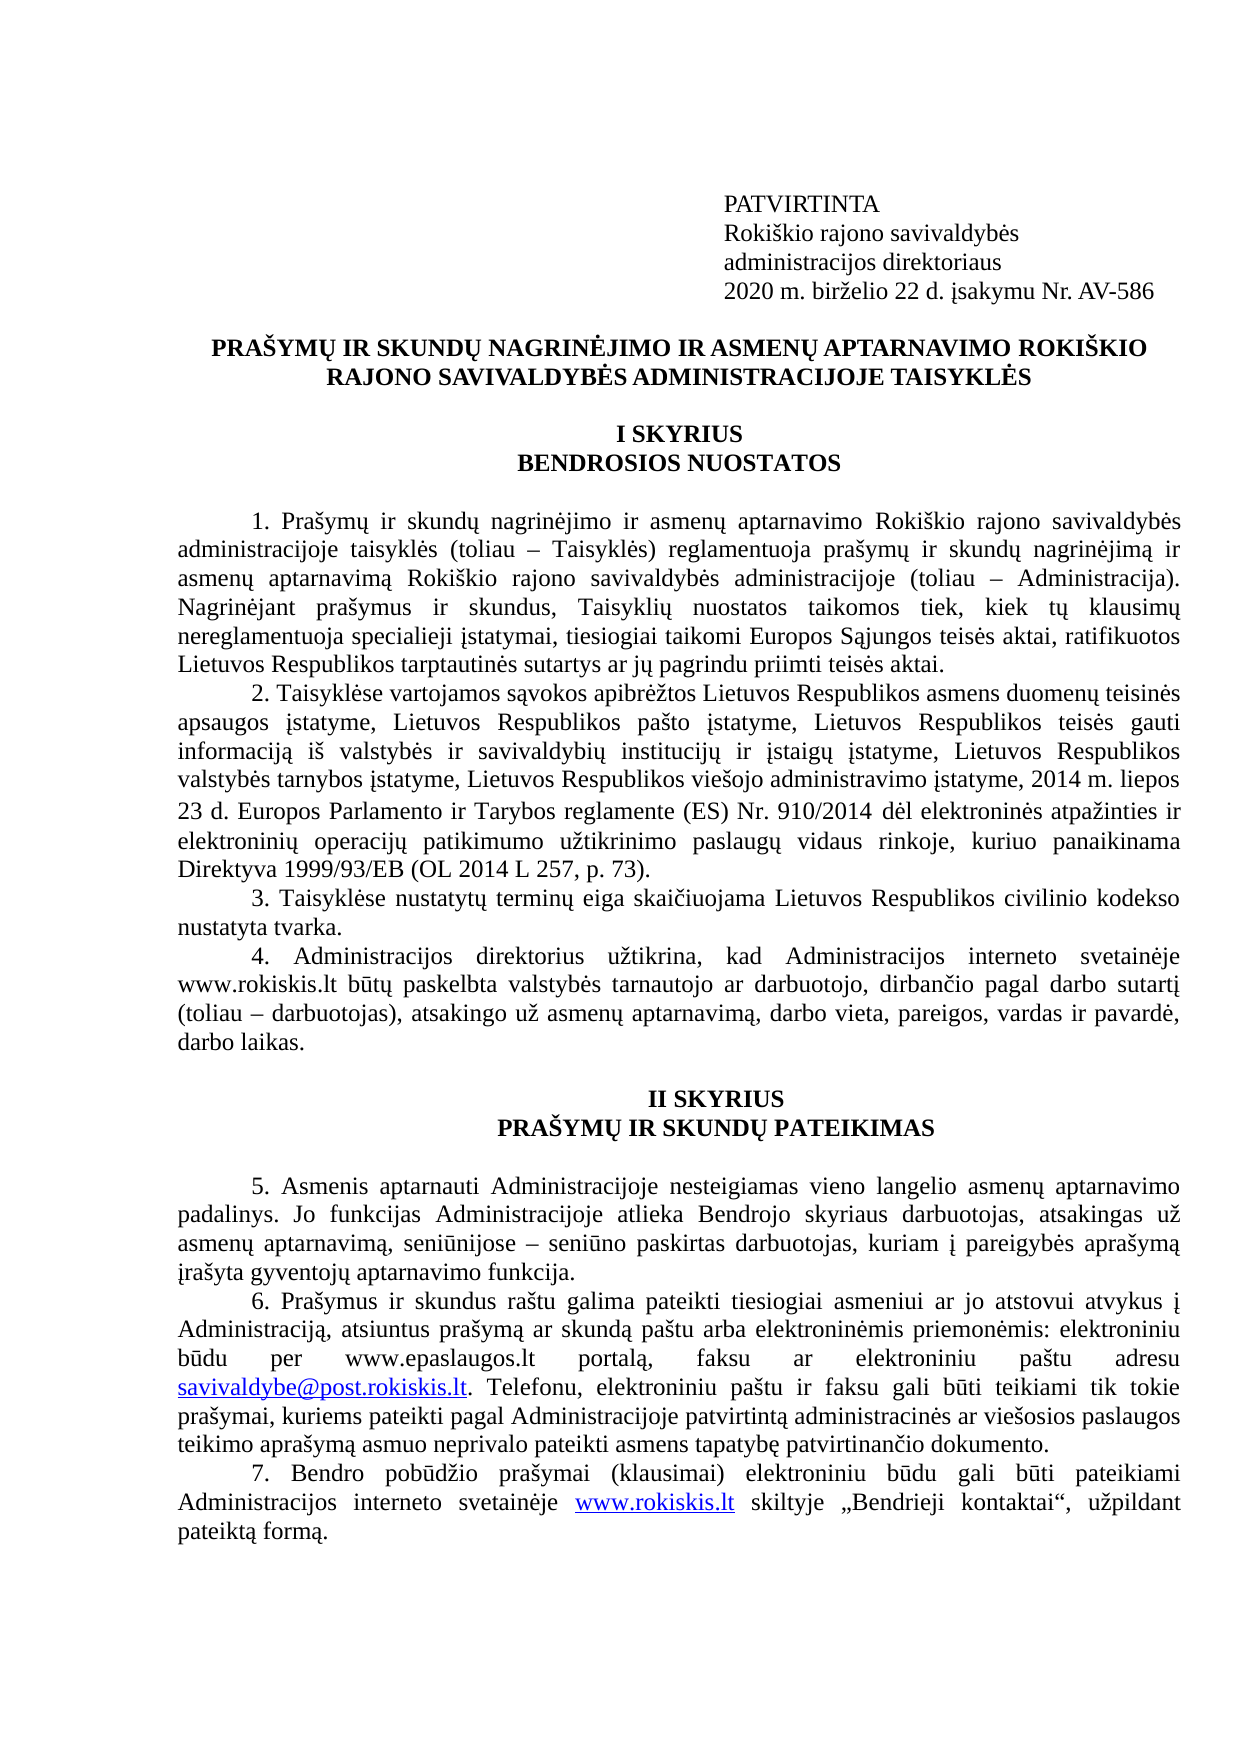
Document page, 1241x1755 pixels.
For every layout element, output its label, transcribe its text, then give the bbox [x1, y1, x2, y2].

text II SKYRIUS [177, 1084, 1181, 1113]
text 3. Taisyklėse nustatytų terminų eiga skaičiuojama Lietuvos Respublikos civilinio kodekso nustatyta tvarka. [177, 883, 1181, 941]
text Rokiškio rajono savivaldybės [177, 218, 1181, 247]
text 2020 m. birželio 22 d. įsakymu Nr. AV-586 [177, 276, 1181, 304]
text 6. Prašymus ir skundus raštu galima pateikti tiesiogiai asmeniui ar jo atstovui atvykus į Administraciją, atsiuntus prašymą ar skundą paštu arba elektroninėmis priemonėmis: elektroniniu būdu per www.epaslaugos.lt portalą, faksu ar elektroniniu paštu adresu savivaldybe@post.rokiskis.lt. Telefonu, elektroniniu paštu ir faksu gali būti teikiami tik tokie prašymai, kuriems pateikti pagal Administracijoje patvirtintą administracinės ar viešosios paslaugos teikimo aprašymą asmuo neprivalo pateikti asmens tapatybę patvirtinančio dokumento. [177, 1286, 1181, 1458]
text 1. Prašymų ir skundų nagrinėjimo ir asmenų aptarnavimo Rokiškio rajono savivaldybės administracijoje taisyklės (toliau – Taisyklės) reglamentuoja prašymų ir skundų nagrinėjimą ir asmenų aptarnavimą Rokiškio rajono savivaldybės administracijoje (toliau – Administracija). Nagrinėjant prašymus ir skundus, Taisyklių nuostatos taikomos tiek, kiek tų klausimų nereglamentuoja specialieji įstatymai, tiesiogiai taikomi Europos Sąjungos teisės aktai, ratifikuotos Lietuvos Respublikos tarptautinės sutartys ar jų pagrindu priimti teisės aktai. [177, 506, 1181, 678]
text 2. Taisyklėse vartojamos sąvokos apibrėžtos Lietuvos Respublikos asmens duomenų teisinės apsaugos įstatyme, Lietuvos Respublikos pašto įstatyme, Lietuvos Respublikos teisės gauti informaciją iš valstybės ir savivaldybių institucijų ir įstaigų įstatyme, Lietuvos Respublikos valstybės tarnybos įstatyme, Lietuvos Respublikos viešojo administravimo įstatyme, 2014 m. liepos 23 d. Europos Parlamento ir Tarybos reglamente (ES) Nr. 910/2014 dėl elektroninės atpažinties ir elektroninių operacijų patikimumo užtikrinimo paslaugų vidaus rinkoje, kuriuo panaikinama Direktyva 1999/93/EB (OL 2014 L 257, p. 73). [177, 678, 1181, 883]
text PRAŠYMŲ IR SKUNDŲ PATEIKIMAS [177, 1113, 1181, 1142]
text BENDROSIOS NUOSTATOS [177, 448, 1181, 477]
text 7. Bendro pobūdžio prašymai (klausimai) elektroniniu būdu gali būti pateikiami Administracijos interneto svetainėje www.rokiskis.lt skiltyje „Bendrieji kontaktai“, užpildant pateiktą formą. [177, 1458, 1181, 1544]
text 5. Asmenis aptarnauti Administracijoje nesteigiamas vieno langelio asmenų aptarnavimo padalinys. Jo funkcijas Administracijoje atlieka Bendrojo skyriaus darbuotojas, atsakingas už asmenų aptarnavimą, seniūnijose – seniūno paskirtas darbuotojas, kuriam į pareigybės aprašymą įrašyta gyventojų aptarnavimo funkcija. [177, 1171, 1181, 1286]
text administracijos direktoriaus [177, 247, 1181, 276]
text PRAŠYMŲ IR SKUNDŲ NAGRINĖJIMO IR ASMENŲ APTARNAVIMO ROKIŠKIO RAJONO SAVIVALDYBĖS ADMINISTRACIJOJE TAISYKLĖS [177, 333, 1181, 391]
text I SKYRIUS [177, 419, 1181, 448]
text 4. Administracijos direktorius užtikrina, kad Administracijos interneto svetainėje www.rokiskis.lt būtų paskelbta valstybės tarnautojo ar darbuotojo, dirbančio pagal darbo sutartį (toliau – darbuotojas), atsakingo už asmenų aptarnavimą, darbo vieta, pareigos, vardas ir pavardė, darbo laikas. [177, 941, 1181, 1056]
text PATVIRTINTA [177, 189, 1181, 218]
